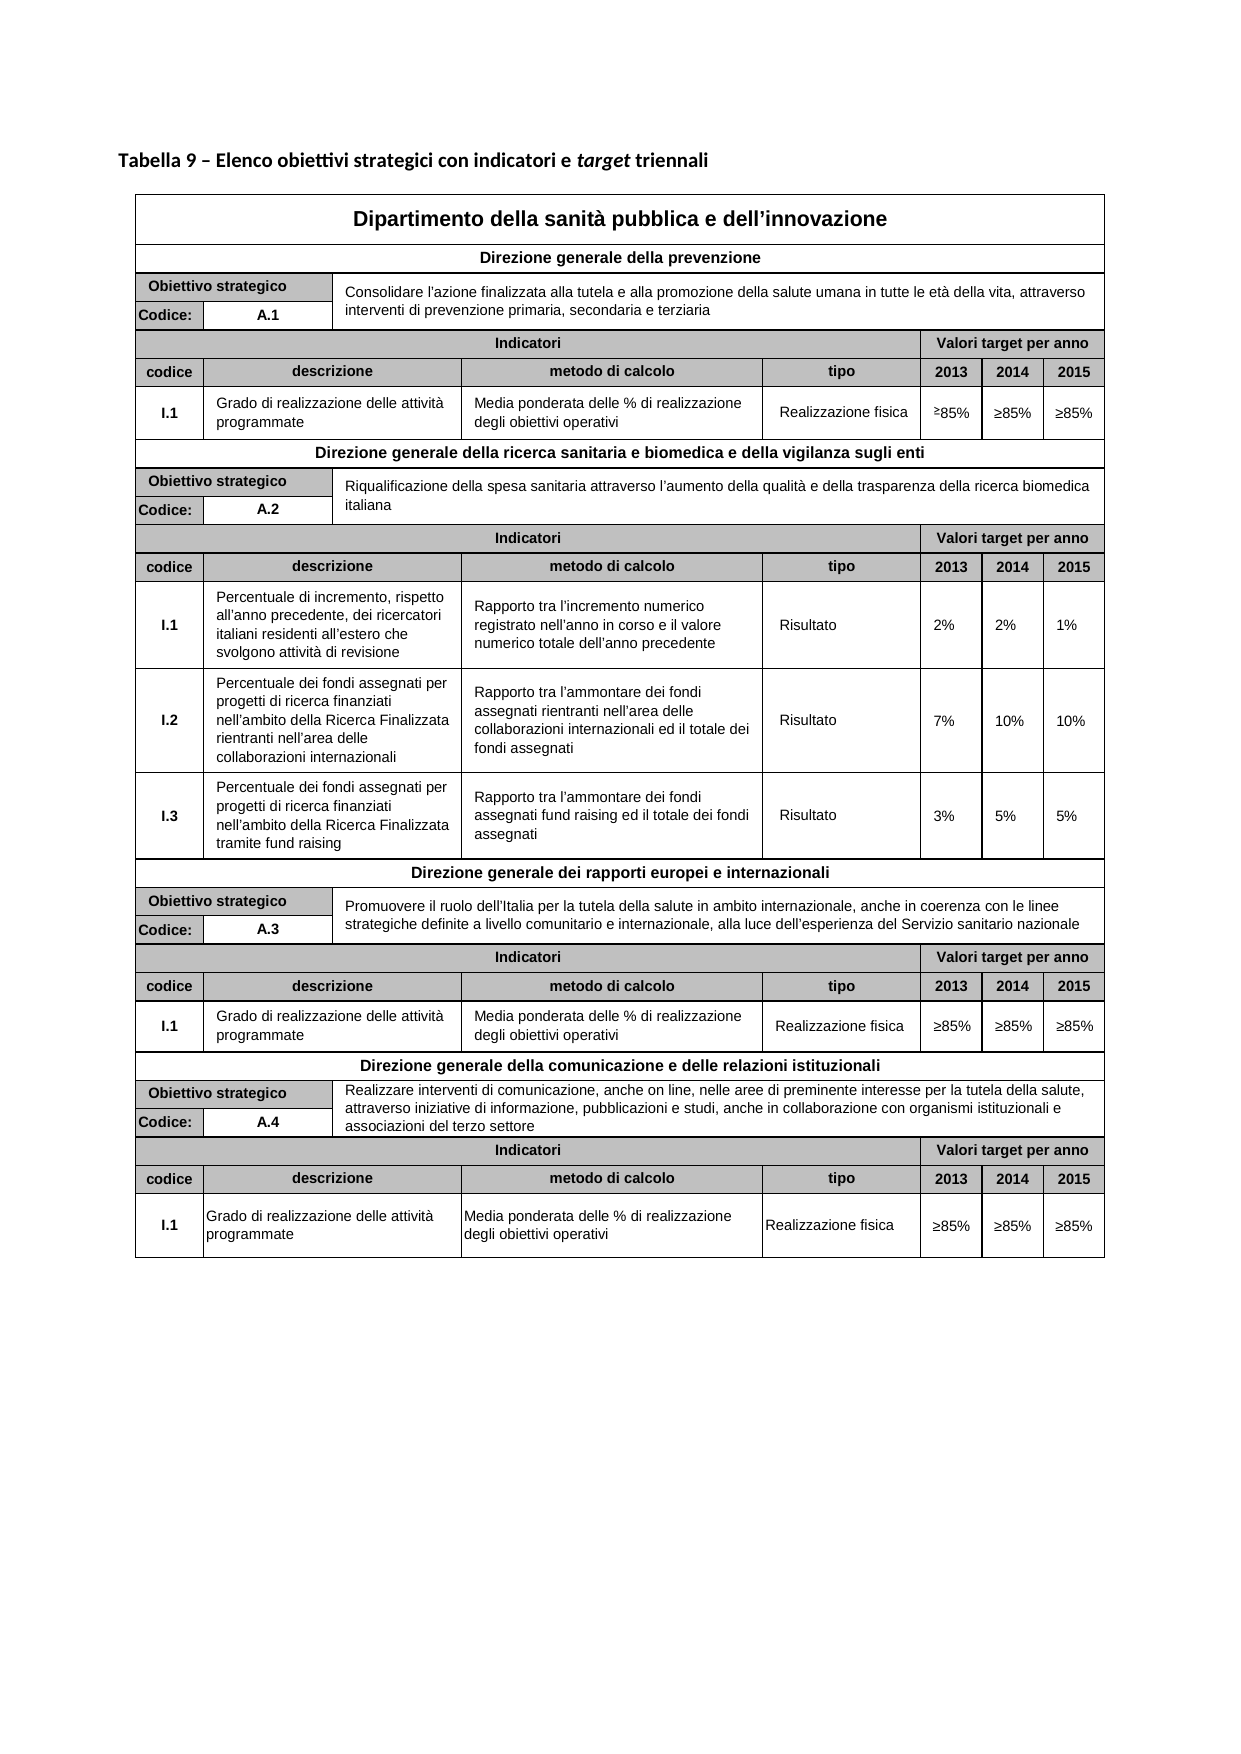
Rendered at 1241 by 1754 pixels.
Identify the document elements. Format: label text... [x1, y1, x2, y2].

text Tabella 9 – Elenco obiettivi strategici con indicatori e target triennali [118, 147, 1122, 172]
